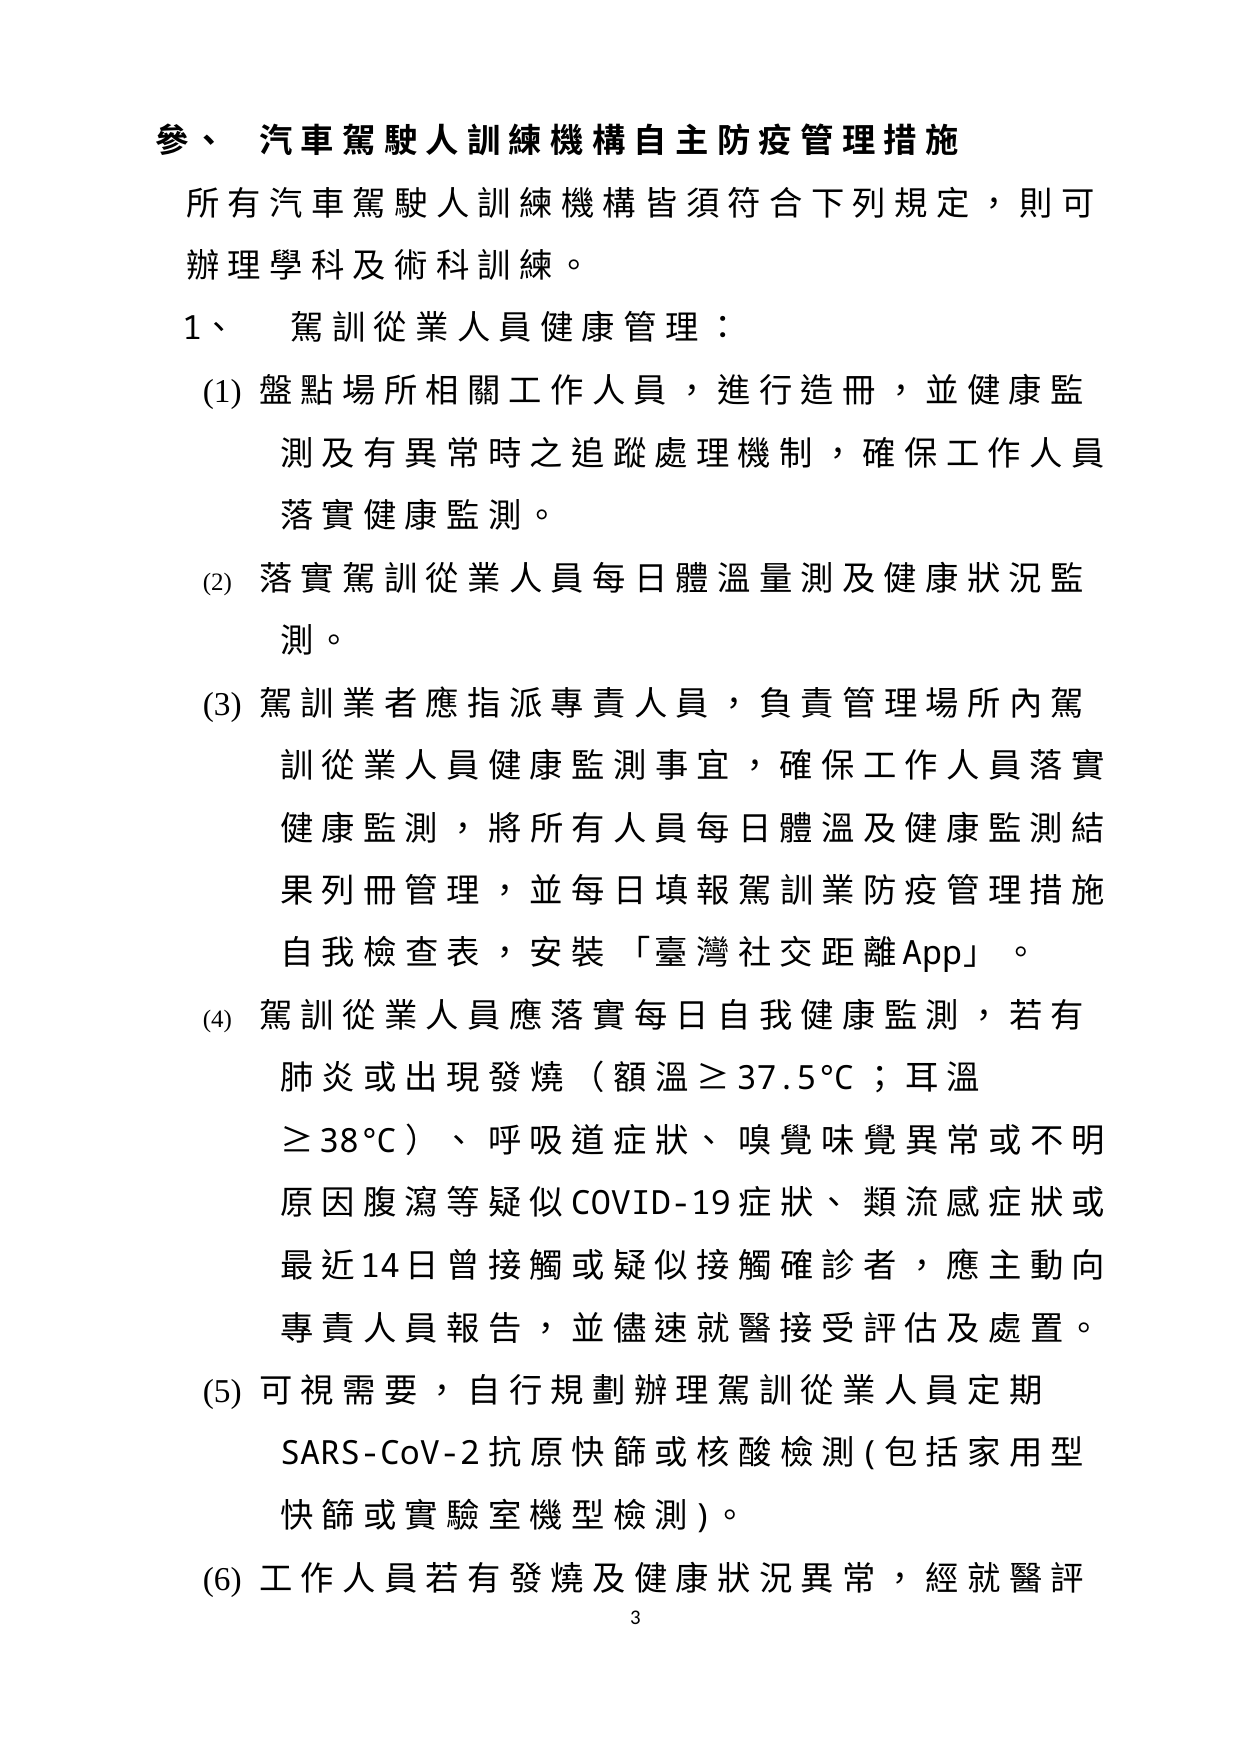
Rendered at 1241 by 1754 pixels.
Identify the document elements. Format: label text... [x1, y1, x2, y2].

list 汽車駕駛人訓練機構自主防疫管理措施 [151, 96, 1119, 159]
list 可視需要，自行規劃辦理駕訓從業人員定期SARS-CoV-2抗原快篩或核酸檢測(包括家用型快篩或實驗室機型檢測)。 [201, 1346, 1119, 1534]
list 駕訓業者應指派專責人員，負責管理場所內駕訓從業人員健康監測事宜，確保工作人員落實健康監測，將所有人員每日體溫及健康監測結果列冊管理，並每日填報駕訓業防疫管理措施自我檢查表，安裝「臺灣社交距離App」。 [201, 659, 1119, 971]
list 盤點場所相關工作人員，進行造冊，並健康監測及有異常時之追蹤處理機制，確保工作人員落實健康監測。 [201, 346, 1119, 534]
list 工作人員若有發燒及健康狀況異常，經就醫評 [201, 1534, 1119, 1596]
list 駕訓從業人員健康管理： [176, 284, 1119, 346]
list 落實駕訓從業人員每日體溫量測及健康狀況監測。 [201, 534, 1119, 659]
list 駕訓從業人員應落實每日自我健康監測，若有肺炎或出現發燒（額溫≥37.5℃；耳溫≥38℃）、呼吸道症狀、嗅覺味覺異常或不明原因腹瀉等疑似COVID-19症狀、類流感症狀或最近14日曾接觸或疑似接觸確診者，應主動向專責人員報告，並儘速就醫接受評估及處置。 [201, 971, 1119, 1346]
text 所有汽車駕駛人訓練機構皆須符合下列規定，則可辦理學科及術科訓練。 [176, 159, 1119, 284]
